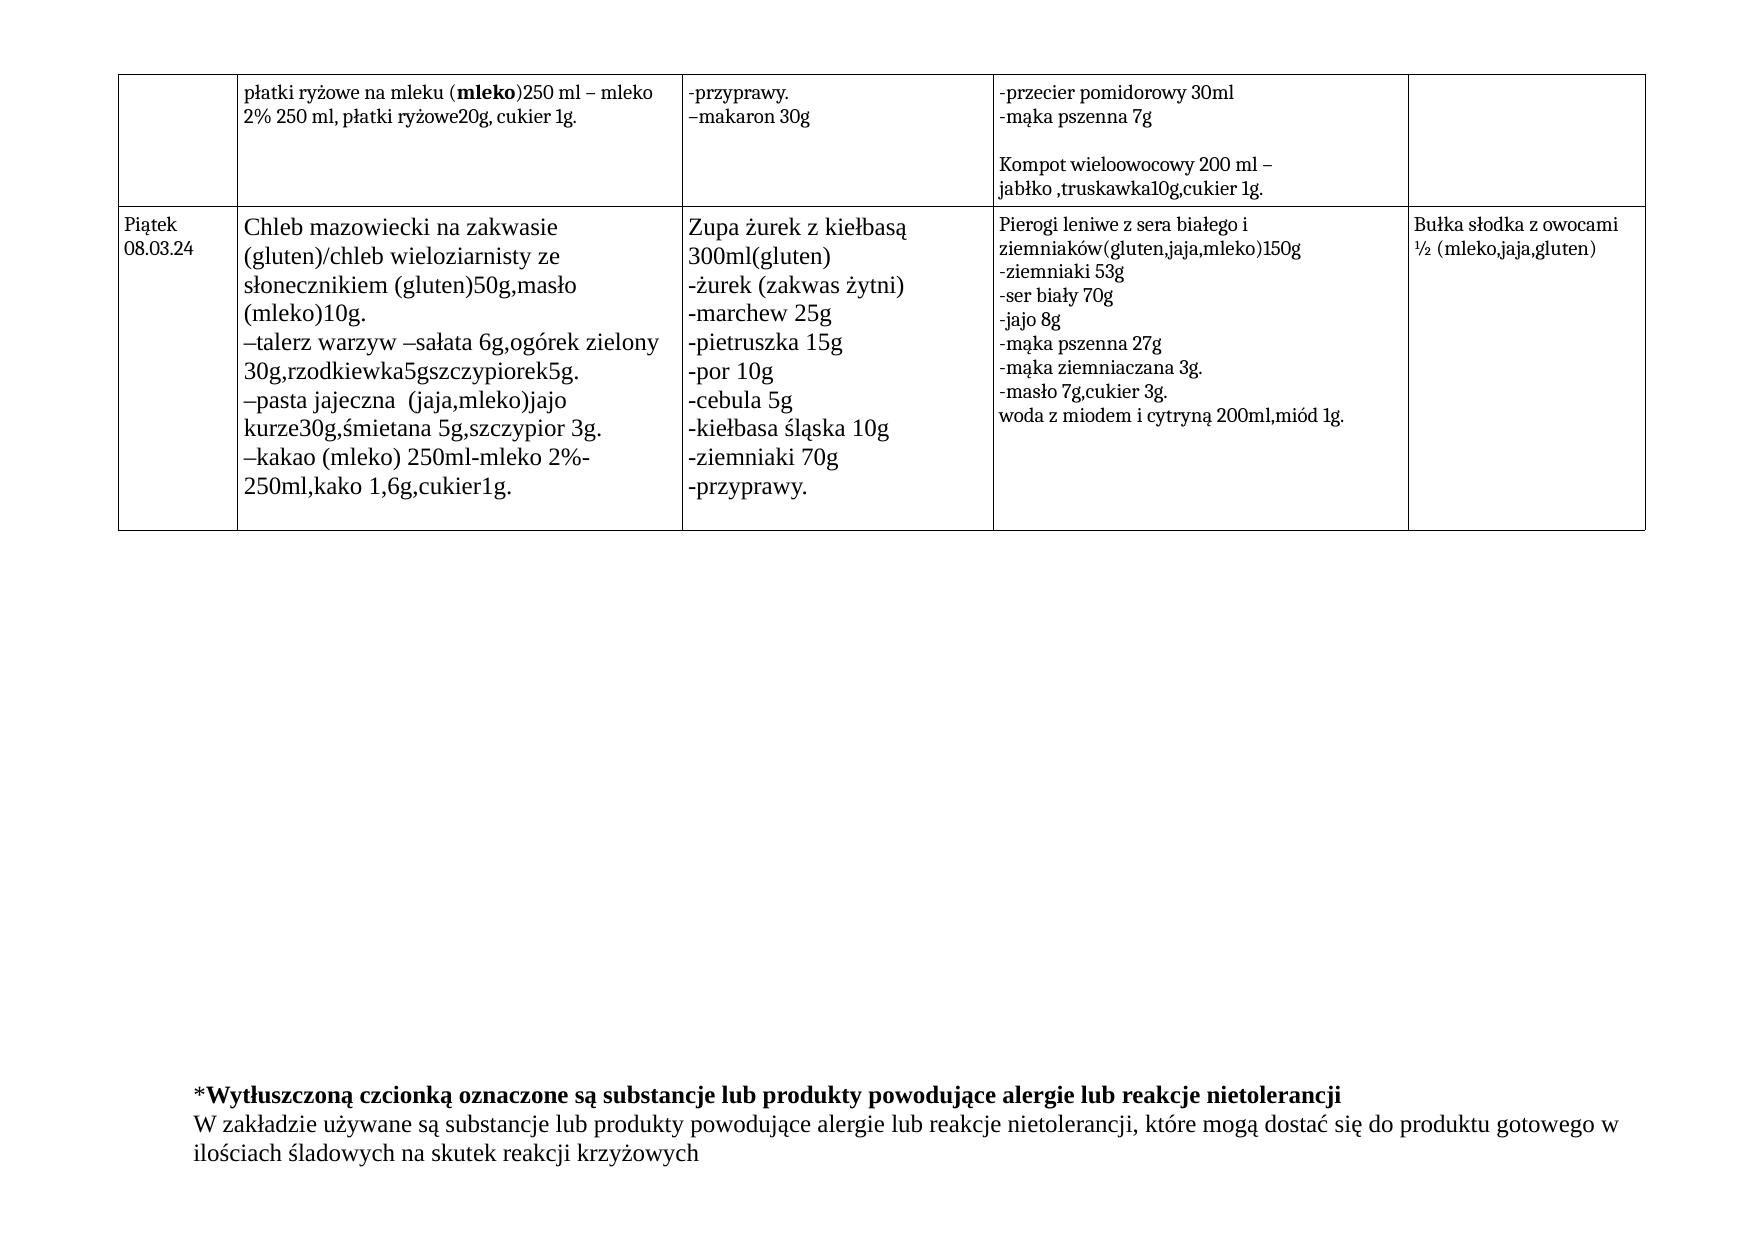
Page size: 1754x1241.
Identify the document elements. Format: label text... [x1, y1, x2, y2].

table_cell Piątek 08.03.24 [119, 207, 237, 529]
table_cell Chleb mazowiecki na zakwasie (gluten)/chleb wieloziarnisty ze słonecznikiem (gluten)50g,masło (mleko)10g. –talerz warzyw –sałata 6g,ogórek zielony 30g,rzodkiewka5gszczypiorek5g. –pasta jajeczna (jaja,mleko)jajo kurze30g,śmietana 5g,szczypior 3g. –kakao (mleko) 250ml-mleko 2%-250ml,kako 1,6g,cukier1g. [238, 207, 682, 529]
table_cell [1409, 75, 1645, 206]
table_cell Bułka słodka z owocami ½ (mleko,jaja,gluten) [1409, 207, 1645, 529]
table_cell [119, 75, 237, 206]
table_cell -przecier pomidorowy 30ml -mąka pszenna 7g Kompot wieloowocowy 200 ml – jabłko ,truskawka10g,cukier 1g. [994, 75, 1408, 206]
table_cell Pierogi leniwe z sera białego i ziemniaków(gluten,jaja,mleko)150g -ziemniaki 53g -ser biały 70g -jajo 8g -mąka pszenna 27g -mąka ziemniaczana 3g. -masło 7g,cukier 3g. woda z miodem i cytryną 200ml,miód 1g. [994, 207, 1408, 529]
table_cell Zupa żurek z kiełbasą 300ml(gluten) -żurek (zakwas żytni) -marchew 25g -pietruszka 15g -por 10g -cebula 5g -kiełbasa śląska 10g -ziemniaki 70g -przyprawy. [683, 207, 993, 529]
table_cell płatki ryżowe na mleku (mleko)250 ml – mleko 2% 250 ml, płatki ryżowe20g, cukier 1g. [238, 75, 682, 206]
table_cell -przyprawy. –makaron 30g [683, 75, 993, 206]
